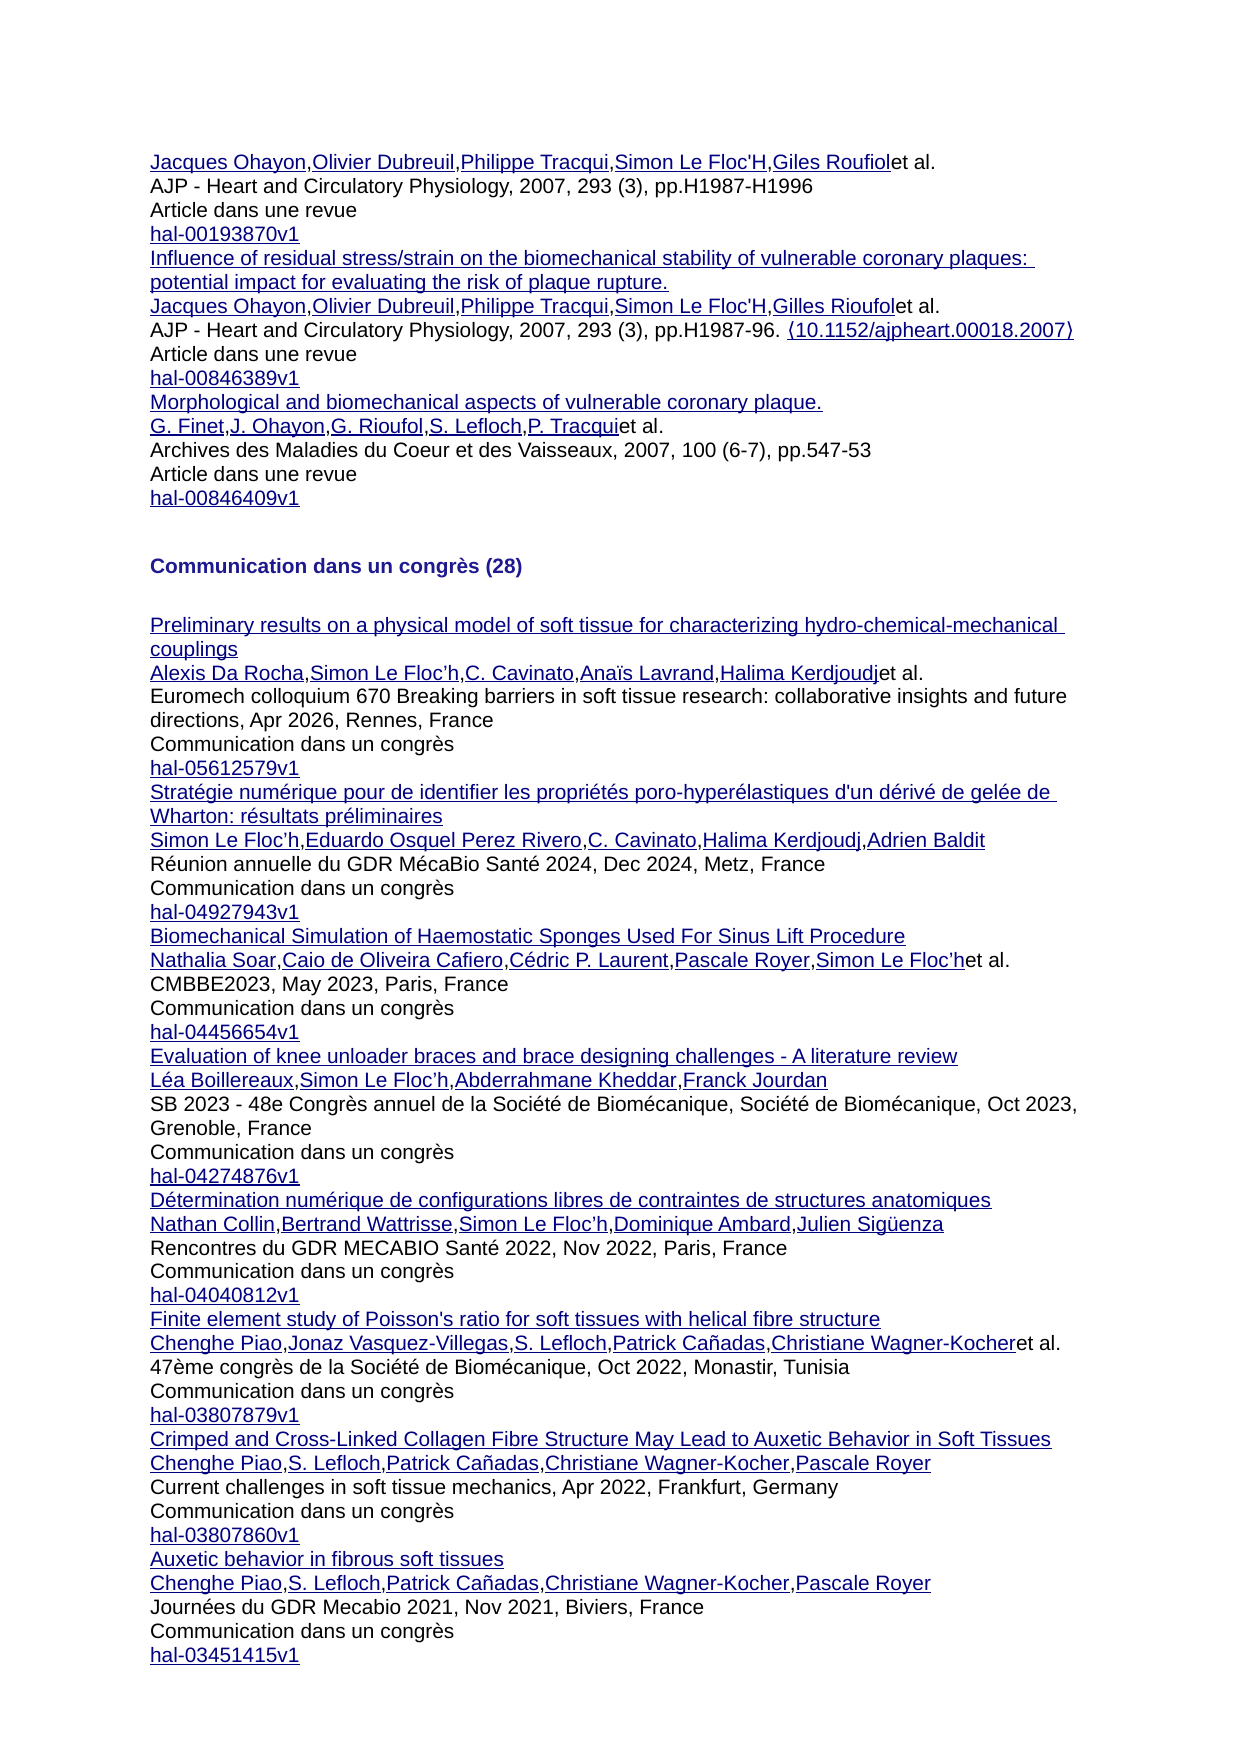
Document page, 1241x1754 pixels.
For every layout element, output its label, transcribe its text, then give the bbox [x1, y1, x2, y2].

table_cell Finite element study of Poisson's ratio for soft tissues with helical fibre structure Chenghe Piao,Jonaz Vasquez-Villegas,S. Lefloch,Patrick Cañadas,Christiane Wagner-Kocheret al. 47ème congrès de la Société de Biomécanique, Oct 2022, Monastir, Tunisia Communication dans un congrès hal-03807879v1 [150, 1307, 1090, 1427]
table_cell Evaluation of knee unloader braces and brace designing challenges - A literature review Léa Boillereaux,Simon Le Floc’h,Abderrahmane Kheddar,Franck Jourdan SB 2023 - 48e Congrès annuel de la Société de Biomécanique, Société de Biomécanique, Oct 2023, Grenoble, France Communication dans un congrès hal-04274876v1 [150, 1044, 1090, 1187]
table_cell Crimped and Cross-Linked Collagen Fibre Structure May Lead to Auxetic Behavior in Soft Tissues Chenghe Piao,S. Lefloch,Patrick Cañadas,Christiane Wagner-Kocher,Pascale Royer Current challenges in soft tissue mechanics, Apr 2022, Frankfurt, Germany Communication dans un congrès hal-03807860v1 [150, 1427, 1090, 1547]
table_cell Stratégie numérique pour de identifier les propriétés poro-hyperélastiques d'un dérivé de gelée de Wharton: résultats préliminaires Simon Le Floc’h,Eduardo Osquel Perez Rivero,C. Cavinato,Halima Kerdjoudj,Adrien Baldit Réunion annuelle du GDR MécaBio Santé 2024, Dec 2024, Metz, France Communication dans un congrès hal-04927943v1 [150, 780, 1090, 924]
subtitle Communication dans un congrès (28) [150, 554, 1090, 578]
table_cell Influence of residual stress/strain on the biomechanical stability of vulnerable coronary plaques: potential impact for evaluating the risk of plaque rupture. Jacques Ohayon,Olivier Dubreuil,Philippe Tracqui,Simon Le Floc'H,Gilles Rioufolet al. AJP - Heart and Circulatory Physiology, 2007, 293 (3), pp.H1987-96. ⟨10.1152/ajpheart.00018.2007⟩ Article dans une revue hal-00846389v1 [150, 246, 1090, 389]
table_cell Auxetic behavior in fibrous soft tissues Chenghe Piao,S. Lefloch,Patrick Cañadas,Christiane Wagner-Kocher,Pascale Royer Journées du GDR Mecabio 2021, Nov 2021, Biviers, France Communication dans un congrès hal-03451415v1 [150, 1547, 1090, 1667]
table_header Preliminary results on a physical model of soft tissue for characterizing hydro-chemical-mechanical couplings Alexis Da Rocha,Simon Le Floc’h,C. Cavinato,Anaïs Lavrand,Halima Kerdjoudjet al. Euromech colloquium 670 Breaking barriers in soft tissue research: collaborative insights and future directions, Apr 2026, Rennes, France Communication dans un congrès hal-05612579v1 [150, 613, 1090, 780]
table_cell Morphological and biomechanical aspects of vulnerable coronary plaque. G. Finet,J. Ohayon,G. Rioufol,S. Lefloch,P. Tracquiet al. Archives des Maladies du Coeur et des Vaisseaux, 2007, 100 (6-7), pp.547-53 Article dans une revue hal-00846409v1 [150, 390, 1090, 509]
table_cell Jacques Ohayon,Olivier Dubreuil,Philippe Tracqui,Simon Le Floc'H,Giles Roufiolet al. AJP - Heart and Circulatory Physiology, 2007, 293 (3), pp.H1987-H1996 Article dans une revue hal-00193870v1 [150, 150, 1090, 246]
table_cell Biomechanical Simulation of Haemostatic Sponges Used For Sinus Lift Procedure Nathalia Soar,Caio de Oliveira Cafiero,Cédric P. Laurent,Pascale Royer,Simon Le Floc’het al. CMBBE2023, May 2023, Paris, France Communication dans un congrès hal-04456654v1 [150, 924, 1090, 1044]
table_cell Détermination numérique de configurations libres de contraintes de structures anatomiques Nathan Collin,Bertrand Wattrisse,Simon Le Floc’h,Dominique Ambard,Julien Sigüenza Rencontres du GDR MECABIO Santé 2022, Nov 2022, Paris, France Communication dans un congrès hal-04040812v1 [150, 1188, 1090, 1307]
